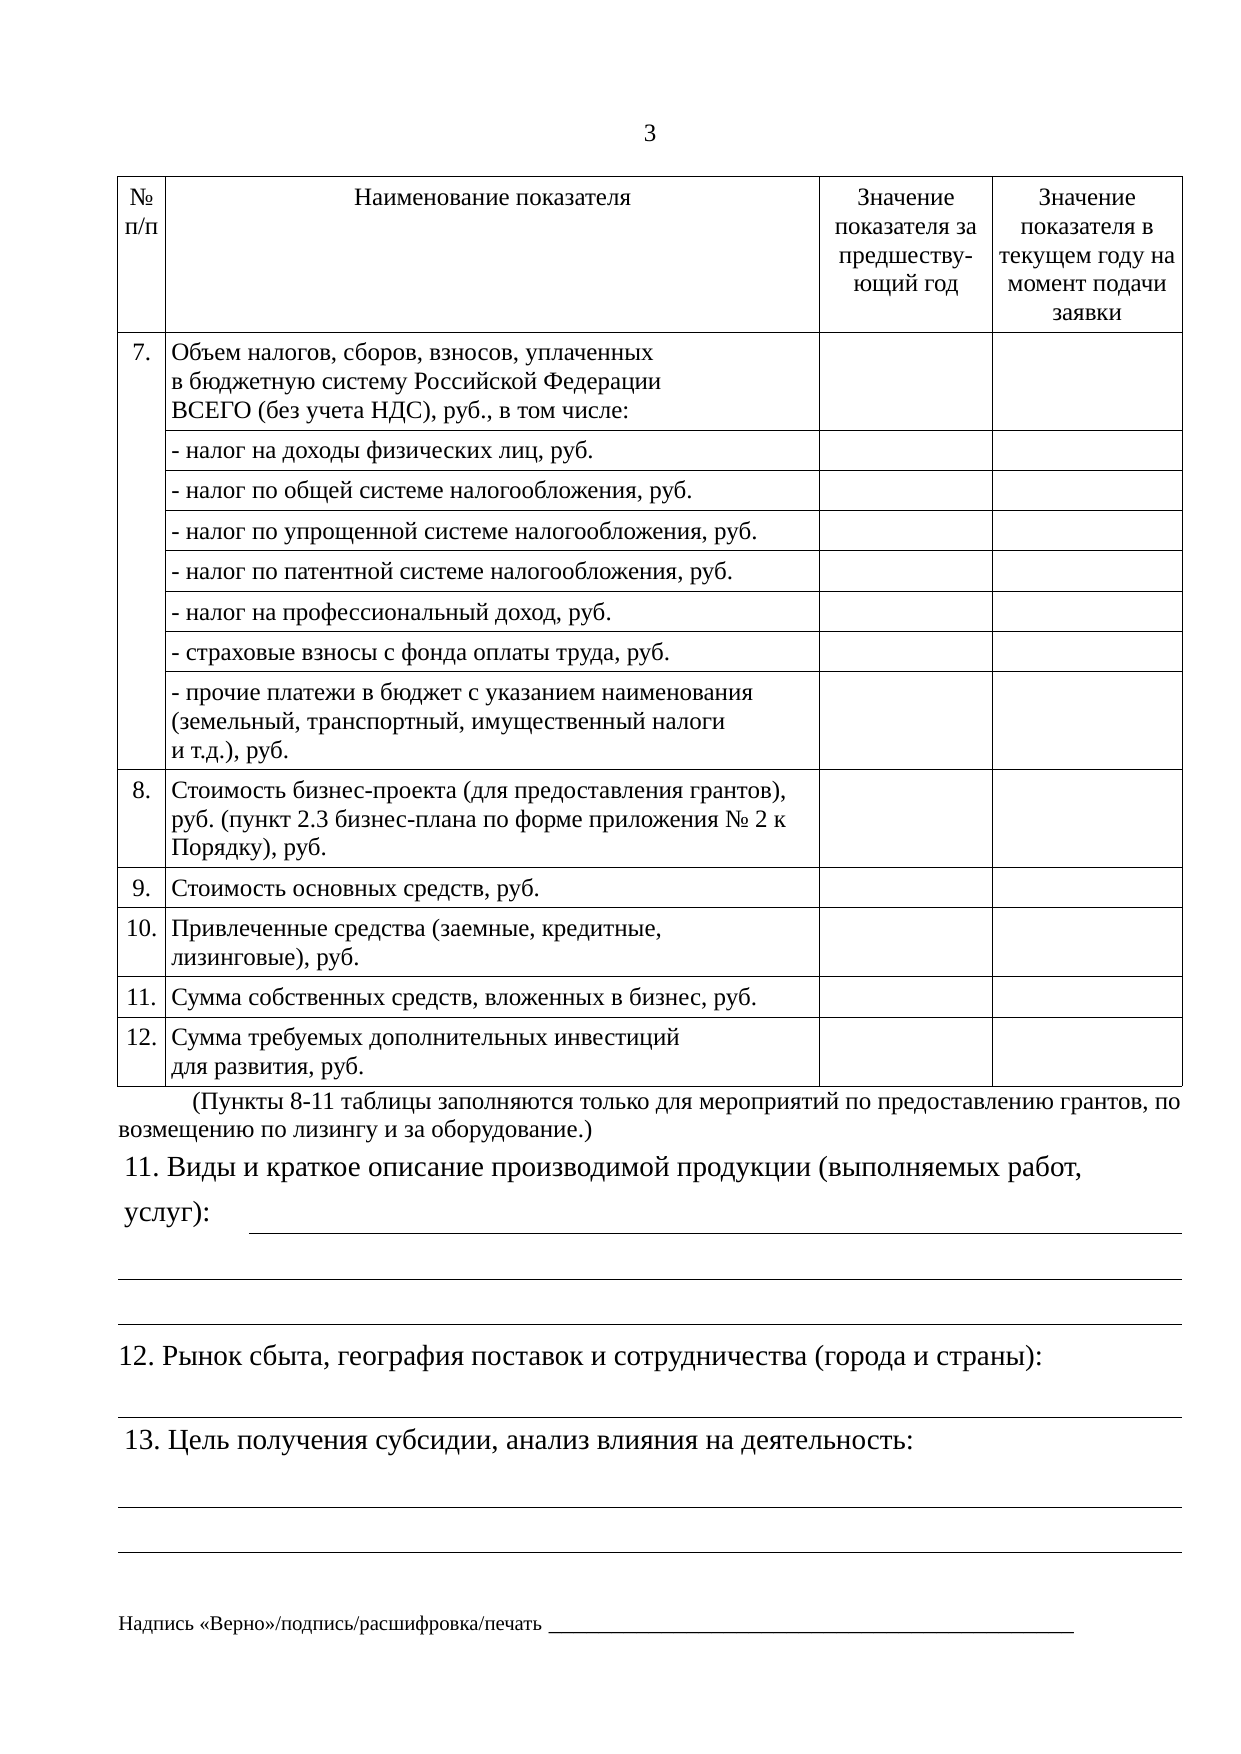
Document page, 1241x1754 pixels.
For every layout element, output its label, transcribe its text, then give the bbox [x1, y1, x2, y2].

table_cell - налог по общей системе налогообложения, руб. [166, 471, 819, 510]
table_header Значение показателя за предшеству- ющий год [820, 177, 992, 332]
table_cell [993, 908, 1182, 976]
table_cell [820, 471, 992, 510]
table_cell - налог на профессиональный доход, руб. [166, 592, 819, 631]
table_cell [820, 672, 992, 769]
table_cell [820, 511, 992, 550]
table_cell [993, 632, 1182, 671]
table_cell 12. Рынок сбыта, география поставок и сотрудничества (города и страны): [118, 1325, 1182, 1372]
table_header Наименование показателя [166, 177, 819, 332]
table_cell [820, 977, 992, 1017]
table_cell [118, 1372, 1182, 1417]
table_cell [820, 551, 992, 591]
table_cell 9. [118, 868, 165, 907]
table_cell 10. [118, 908, 165, 976]
table_cell Сумма собственных средств, вложенных в бизнес, руб. [166, 977, 819, 1017]
table_cell [993, 977, 1182, 1017]
table_cell [118, 1462, 1182, 1507]
table_cell [820, 333, 992, 429]
table_cell [118, 1233, 1182, 1278]
table_cell - прочие платежи в бюджет с указанием наименования (земельный, транспортный, имущественный налоги и т.д.), руб. [166, 672, 819, 769]
table_cell Стоимость основных средств, руб. [166, 868, 819, 907]
table_cell [820, 908, 992, 976]
table_cell [118, 1508, 1182, 1552]
table_cell 7. [118, 333, 165, 769]
table_cell Сумма требуемых дополнительных инвестиций для развития, руб. [166, 1018, 819, 1086]
table_cell [820, 632, 992, 671]
table_cell [993, 770, 1182, 867]
table_cell 12. [118, 1018, 165, 1086]
table_cell [249, 1188, 1182, 1233]
table_cell - налог по упрощенной системе налогообложения, руб. [166, 511, 819, 550]
table_cell - налог по патентной системе налогообложения, руб. [166, 551, 819, 591]
table_cell - страховые взносы с фонда оплаты труда, руб. [166, 632, 819, 671]
table_cell Объем налогов, сборов, взносов, уплаченных в бюджетную систему Российской Федерации ВСЕГО (без учета НДС), руб., в том числе: [166, 333, 819, 429]
table_cell [820, 770, 992, 867]
text (Пункты 8-11 таблицы заполняются только для мероприятий по предоставлению грантов, по возмещению по лизингу и за оборудование.) [118, 1087, 1181, 1143]
table_cell [993, 511, 1182, 550]
table_cell [820, 868, 992, 907]
table_cell [993, 431, 1182, 470]
table_cell Привлеченные средства (заемные, кредитные, лизинговые), руб. [166, 908, 819, 976]
table_cell Стоимость бизнес-проекта (для предоставления грантов), руб. (пункт 2.3 бизнес-плана по форме приложения № 2 к Порядку), руб. [166, 770, 819, 867]
table_cell услуг): [118, 1188, 249, 1233]
table_cell [820, 431, 992, 470]
table_cell [118, 1280, 1182, 1323]
table_cell - налог на доходы физических лиц, руб. [166, 431, 819, 470]
table_cell [993, 672, 1182, 769]
table_cell [993, 471, 1182, 510]
table_header 13. Цель получения субсидии, анализ влияния на деятельность: [118, 1418, 1182, 1462]
table_cell [993, 592, 1182, 631]
table_header 11. Виды и краткое описание производимой продукции (выполняемых работ, [118, 1143, 1182, 1188]
table_header Значение показателя в текущем году на момент подачи заявки [993, 177, 1182, 332]
table_cell 8. [118, 770, 165, 867]
table_cell 11. [118, 977, 165, 1017]
table_cell [993, 333, 1182, 429]
table_header № п/п [118, 177, 165, 332]
table_cell [820, 1018, 992, 1086]
table_cell [993, 868, 1182, 907]
table_cell [820, 592, 992, 631]
table_cell [993, 1018, 1182, 1086]
table_cell [993, 551, 1182, 591]
